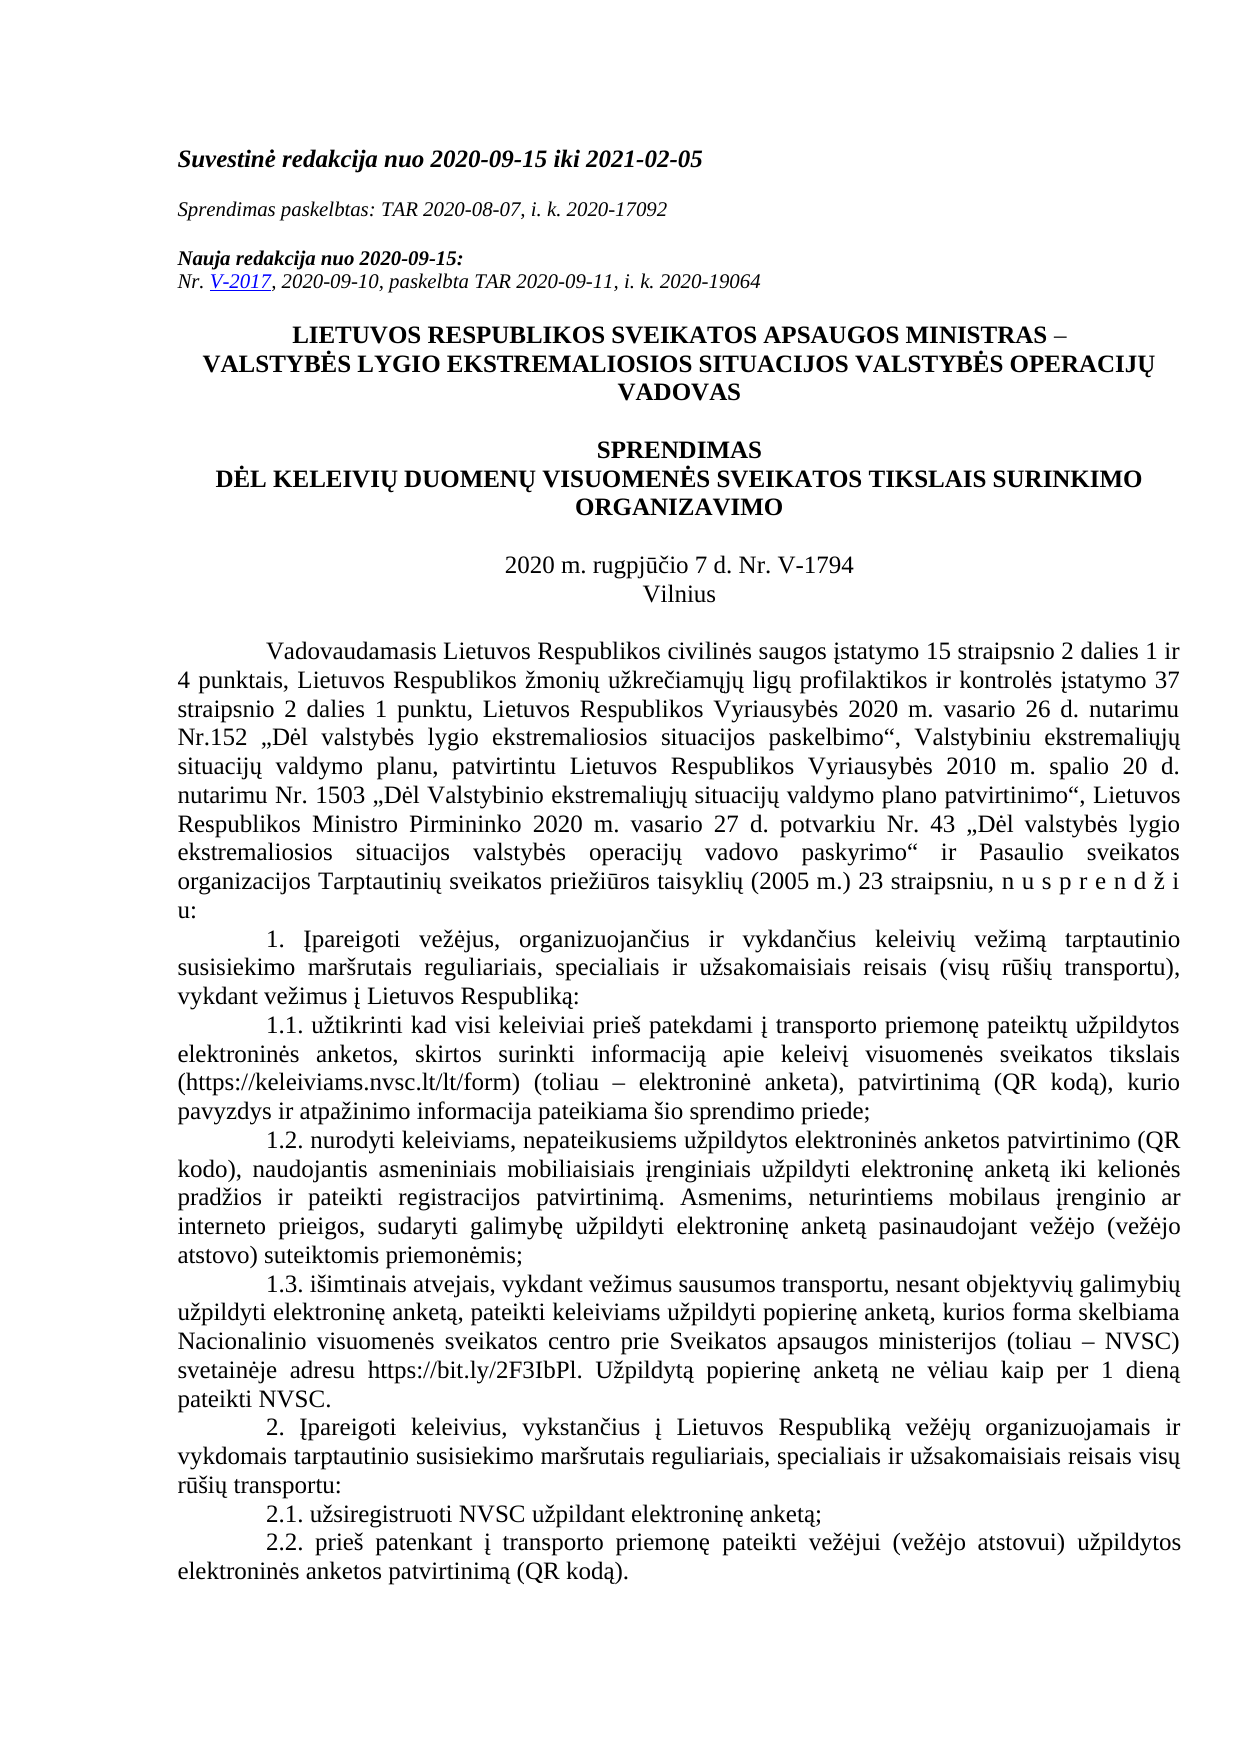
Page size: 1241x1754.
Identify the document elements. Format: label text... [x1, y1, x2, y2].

text Sprendimas paskelbtas: TAR 2020-08-07, i. k. 2020-17092 [177, 197, 1181, 221]
text 2.1. užsiregistruoti NVSC užpildant elektroninę anketą; [177, 1499, 1181, 1527]
text Nauja redakcija nuo 2020-09-15: [177, 245, 1181, 269]
text 2. Įpareigoti keleivius, vykstančius į Lietuvos Respubliką vežėjų organizuojamais ir vykdomais tarptautinio susisiekimo maršrutais reguliariais, specialiais ir užsakomaisiais reisais visų rūšių transportu: [177, 1412, 1181, 1499]
text DĖL KELEIVIŲ DUOMENŲ VISUOMENĖS SVEIKATOS TIKSLAIS SURINKIMO ORGANIZAVIMO [177, 464, 1181, 521]
text VALSTYBĖS LYGIO EKSTREMALIOSIOS SITUACIJOS VALSTYBĖS OPERACIJŲ VADOVAS [177, 349, 1181, 406]
text 1. Įpareigoti vežėjus, organizuojančius ir vykdančius keleivių vežimą tarptautinio susisiekimo maršrutais reguliariais, specialiais ir užsakomaisiais reisais (visų rūšių transportu), vykdant vežimus į Lietuvos Respubliką: [177, 924, 1181, 1010]
text Vadovaudamasis Lietuvos Respublikos civilinės saugos įstatymo 15 straipsnio 2 dalies 1 ir 4 punktais, Lietuvos Respublikos žmonių užkrečiamųjų ligų profilaktikos ir kontrolės įstatymo 37 straipsnio 2 dalies 1 punktu, Lietuvos Respublikos Vyriausybės 2020 m. vasario 26 d. nutarimu Nr.152 „Dėl valstybės lygio ekstremaliosios situacijos paskelbimo“, Valstybiniu ekstremaliųjų situacijų valdymo planu, patvirtintu Lietuvos Respublikos Vyriausybės 2010 m. spalio 20 d. nutarimu Nr. 1503 „Dėl Valstybinio ekstremaliųjų situacijų valdymo plano patvirtinimo“, Lietuvos Respublikos Ministro Pirmininko 2020 m. vasario 27 d. potvarkiu Nr. 43 „Dėl valstybės lygio ekstremaliosios situacijos valstybės operacijų vadovo paskyrimo“ ir Pasaulio sveikatos organizacijos Tarptautinių sveikatos priežiūros taisyklių (2005 m.) 23 straipsniu, n u s p r e n d ž i u: [177, 636, 1181, 924]
text Suvestinė redakcija nuo 2020-09-15 iki 2021-02-05 [177, 144, 1181, 173]
text LIETUVOS RESPUBLIKOS SVEIKATOS APSAUGOS MINISTRAS – [177, 320, 1181, 349]
text 1.2. nurodyti keleiviams, nepateikusiems užpildytos elektroninės anketos patvirtinimo (QR kodo), naudojantis asmeniniais mobiliaisiais įrenginiais užpildyti elektroninę anketą iki kelionės pradžios ir pateikti registracijos patvirtinimą. Asmenims, neturintiems mobilaus įrenginio ar interneto prieigos, sudaryti galimybę užpildyti elektroninę anketą pasinaudojant vežėjo (vežėjo atstovo) suteiktomis priemonėmis; [177, 1125, 1181, 1269]
text 1.1. užtikrinti kad visi keleiviai prieš patekdami į transporto priemonę pateiktų užpildytos elektroninės anketos, skirtos surinkti informaciją apie keleivį visuomenės sveikatos tikslais (https://keleiviams.nvsc.lt/lt/form) (toliau – elektroninė anketa), patvirtinimą (QR kodą), kurio pavyzdys ir atpažinimo informacija pateikiama šio sprendimo priede; [177, 1010, 1181, 1125]
text SPRENDIMAS [177, 435, 1181, 464]
text 2.2. prieš patenkant į transporto priemonę pateikti vežėjui (vežėjo atstovui) užpildytos elektroninės anketos patvirtinimą (QR kodą). [177, 1527, 1181, 1585]
text Nr. V-2017, 2020-09-10, paskelbta TAR 2020-09-11, i. k. 2020-19064 [177, 269, 1181, 293]
text 1.3. išimtinais atvejais, vykdant vežimus sausumos transportu, nesant objektyvių galimybių užpildyti elektroninę anketą, pateikti keleiviams užpildyti popierinę anketą, kurios forma skelbiama Nacionalinio visuomenės sveikatos centro prie Sveikatos apsaugos ministerijos (toliau – NVSC) svetainėje adresu https://bit.ly/2F3IbPl. Užpildytą popierinę anketą ne vėliau kaip per 1 dieną pateikti NVSC. [177, 1269, 1181, 1412]
text 2020 m. rugpjūčio 7 d. Nr. V-1794 Vilnius [177, 550, 1181, 607]
